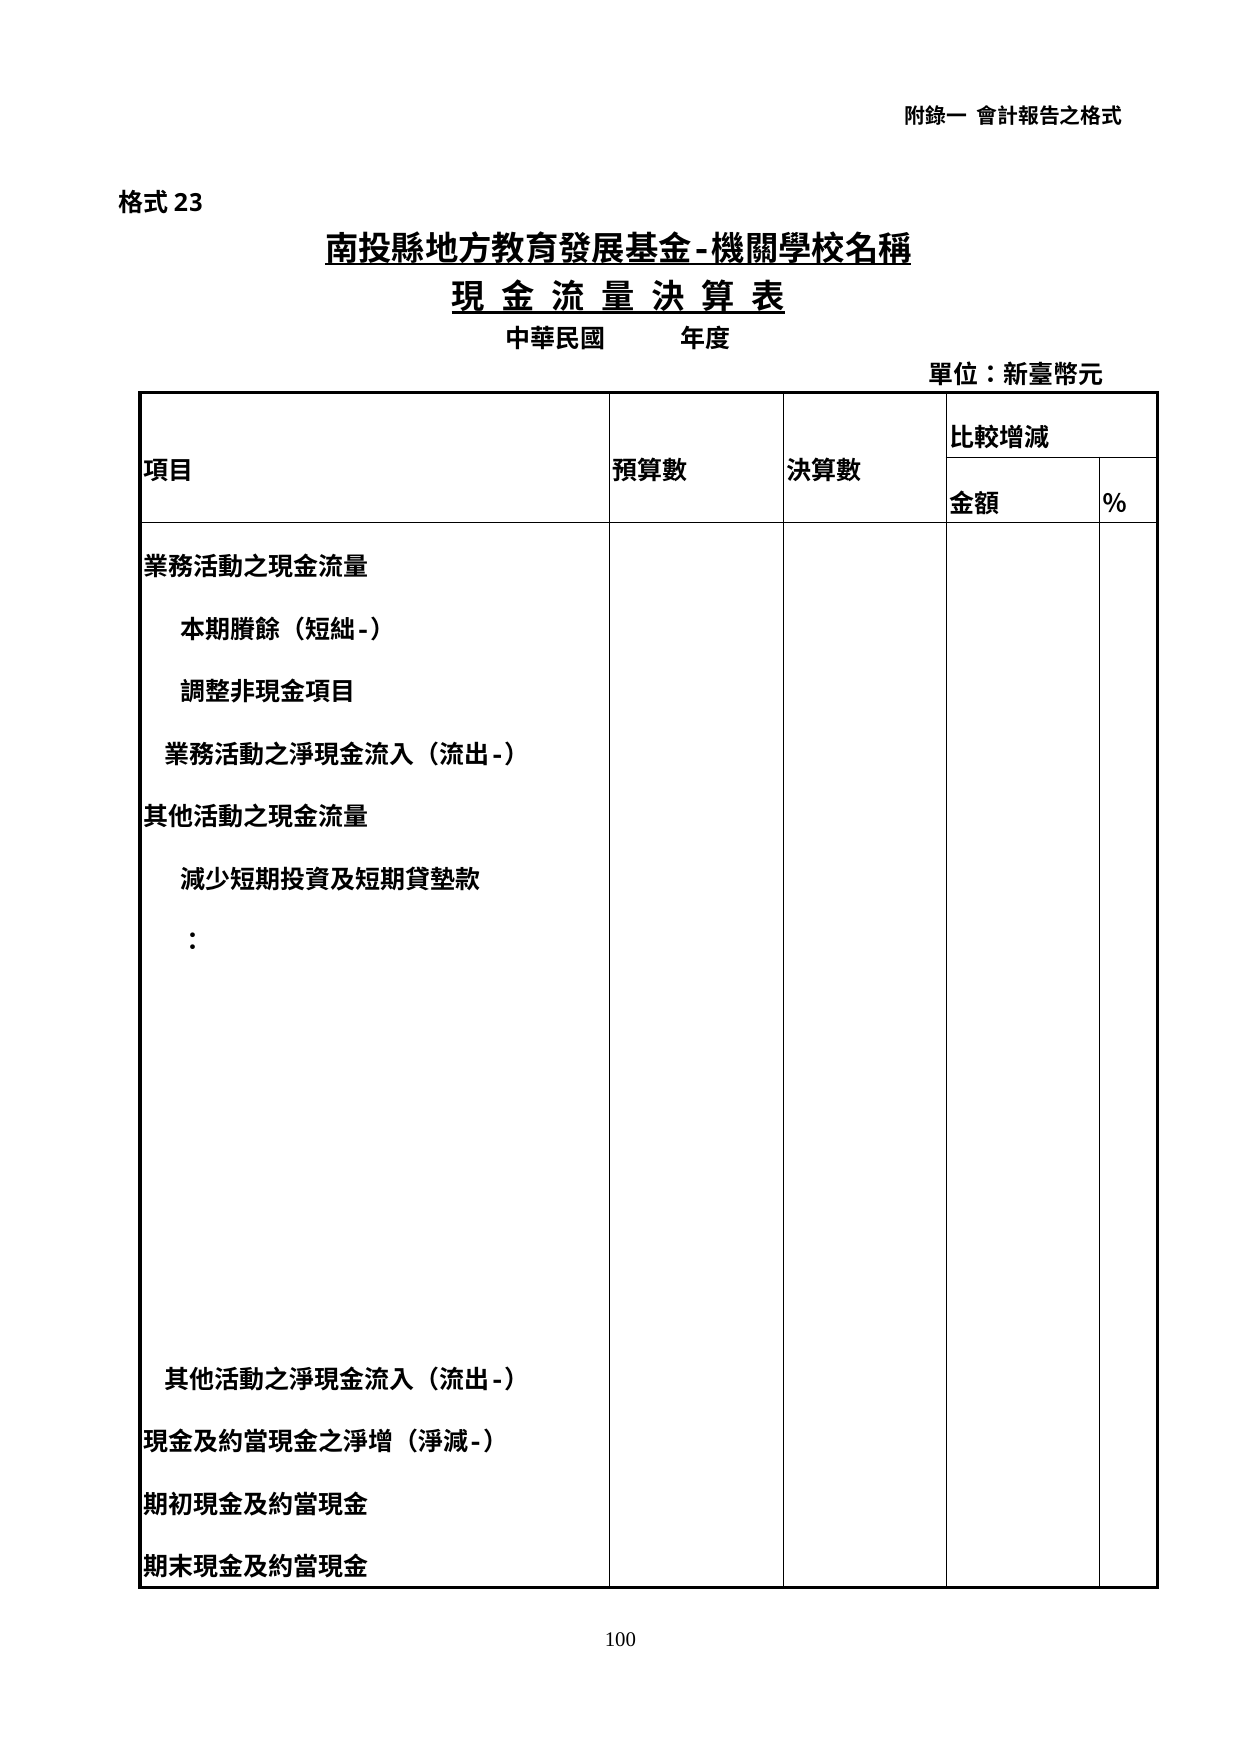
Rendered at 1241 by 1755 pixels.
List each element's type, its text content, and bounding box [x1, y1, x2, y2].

table_cell [1100, 523, 1156, 1586]
table_cell [784, 523, 946, 1586]
table_cell 金額 [947, 458, 1099, 522]
table_header 比較增減 [947, 394, 1156, 457]
text 格式23 [118, 159, 1122, 222]
table_cell [610, 523, 783, 1586]
table_cell ％ [1100, 458, 1156, 522]
table_cell 業務活動之現金流量 本期賸餘（短絀-） 調整非現金項目 業務活動之淨現金流入（流出-） 其他活動之現金流量 減少短期投資及短期貸墊款 ： 其他活動之淨現金流入（流出-） 現金及約當現金之淨增（淨減-） 期初現金及約當現金 期末現金及約當現金 [142, 523, 609, 1586]
table_header 預算數 [610, 394, 783, 522]
table_cell [947, 523, 1099, 1586]
text 南投縣地方教育發展基金-機關學校名稱 現 金 流 量 決 算 表 中華民國 年度 [118, 222, 1118, 355]
table_header 項目 [142, 394, 609, 522]
text 單位：新臺幣元 [118, 355, 1103, 391]
table_header 決算數 [784, 394, 946, 522]
